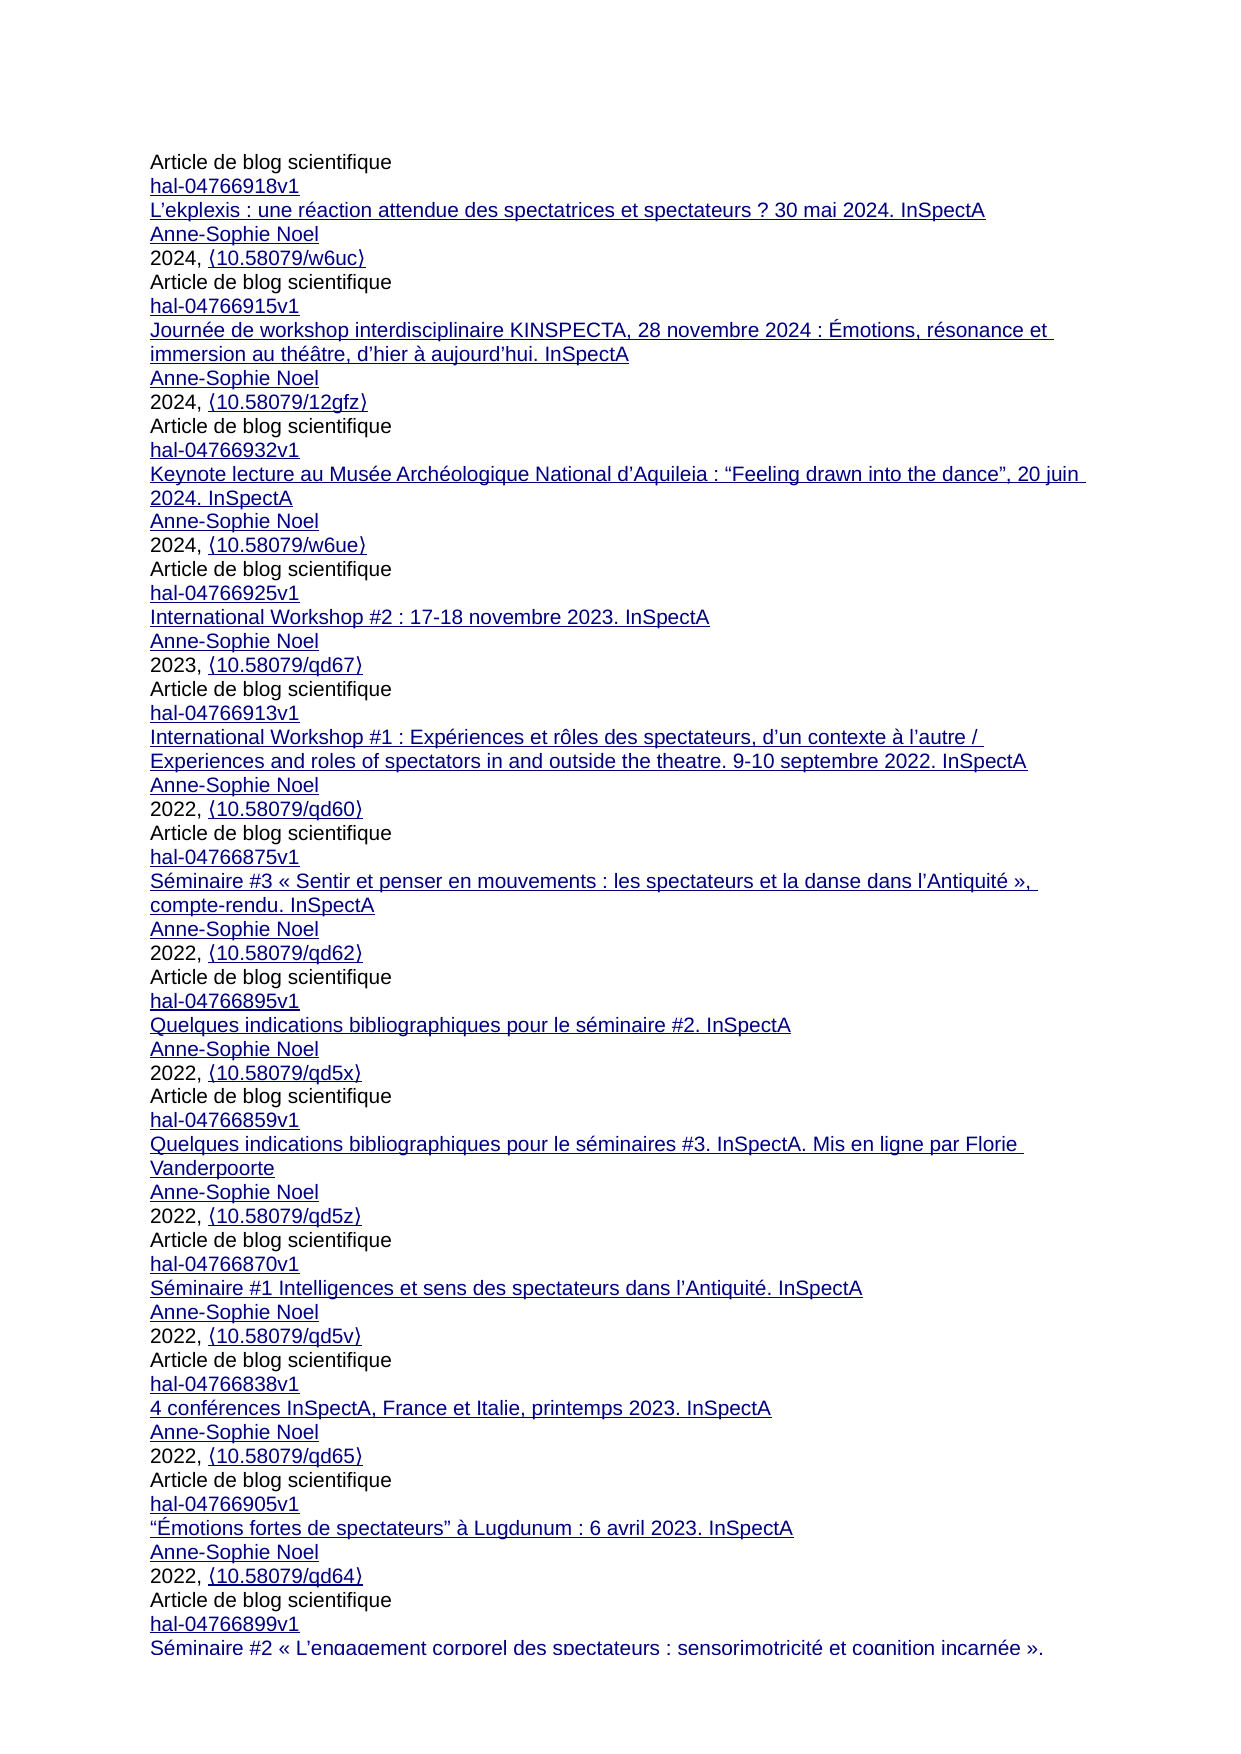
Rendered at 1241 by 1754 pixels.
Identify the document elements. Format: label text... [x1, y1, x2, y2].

table_cell Article de blog scientifique hal-04766918v1 [150, 150, 1090, 198]
table_cell Journée de workshop interdisciplinaire KINSPECTA, 28 novembre 2024 : Émotions, résonance et immersion au théâtre, d’hier à aujourd’hui. InSpectA Anne-Sophie Noel 2024, ⟨10.58079/12gfz⟩ Article de blog scientifique hal-04766932v1 [150, 318, 1090, 461]
table_cell Quelques indications bibliographiques pour le séminaire #2. InSpectA Anne-Sophie Noel 2022, ⟨10.58079/qd5x⟩ Article de blog scientifique hal-04766859v1 [150, 1013, 1090, 1132]
table_cell L’ekplexis : une réaction attendue des spectatrices et spectateurs ? 30 mai 2024. InSpectA Anne-Sophie Noel 2024, ⟨10.58079/w6uc⟩ Article de blog scientifique hal-04766915v1 [150, 198, 1090, 318]
table_cell International Workshop #2 : 17-18 novembre 2023. InSpectA Anne-Sophie Noel 2023, ⟨10.58079/qd67⟩ Article de blog scientifique hal-04766913v1 [150, 605, 1090, 725]
table_cell International Workshop #1 : Expériences et rôles des spectateurs, d’un contexte à l’autre / Experiences and roles of spectators in and outside the theatre. 9-10 septembre 2022. InSpectA Anne-Sophie Noel 2022, ⟨10.58079/qd60⟩ Article de blog scientifique hal-04766875v1 [150, 725, 1090, 869]
table_cell Séminaire #3 « Sentir et penser en mouvements : les spectateurs et la danse dans l’Antiquité », compte-rendu. InSpectA Anne-Sophie Noel 2022, ⟨10.58079/qd62⟩ Article de blog scientifique hal-04766895v1 [150, 869, 1090, 1012]
table_cell Séminaire #1 Intelligences et sens des spectateurs dans l’Antiquité. InSpectA Anne-Sophie Noel 2022, ⟨10.58079/qd5v⟩ Article de blog scientifique hal-04766838v1 [150, 1276, 1090, 1396]
table_cell Quelques indications bibliographiques pour le séminaires #3. InSpectA. Mis en ligne par Florie Vanderpoorte Anne-Sophie Noel 2022, ⟨10.58079/qd5z⟩ Article de blog scientifique hal-04766870v1 [150, 1132, 1090, 1276]
table_cell “Émotions fortes de spectateurs” à Lugdunum : 6 avril 2023. InSpectA Anne-Sophie Noel 2022, ⟨10.58079/qd64⟩ Article de blog scientifique hal-04766899v1 [150, 1516, 1090, 1635]
table_cell Séminaire #2 « L’engagement corporel des spectateurs : sensorimotricité et cognition incarnée », [150, 1635, 1090, 1655]
table_cell Keynote lecture au Musée Archéologique National d’Aquileia : “Feeling drawn into the dance”, 20 juin 2024. InSpectA Anne-Sophie Noel 2024, ⟨10.58079/w6ue⟩ Article de blog scientifique hal-04766925v1 [150, 461, 1090, 605]
table_cell 4 conférences InSpectA, France et Italie, printemps 2023. InSpectA Anne-Sophie Noel 2022, ⟨10.58079/qd65⟩ Article de blog scientifique hal-04766905v1 [150, 1396, 1090, 1516]
